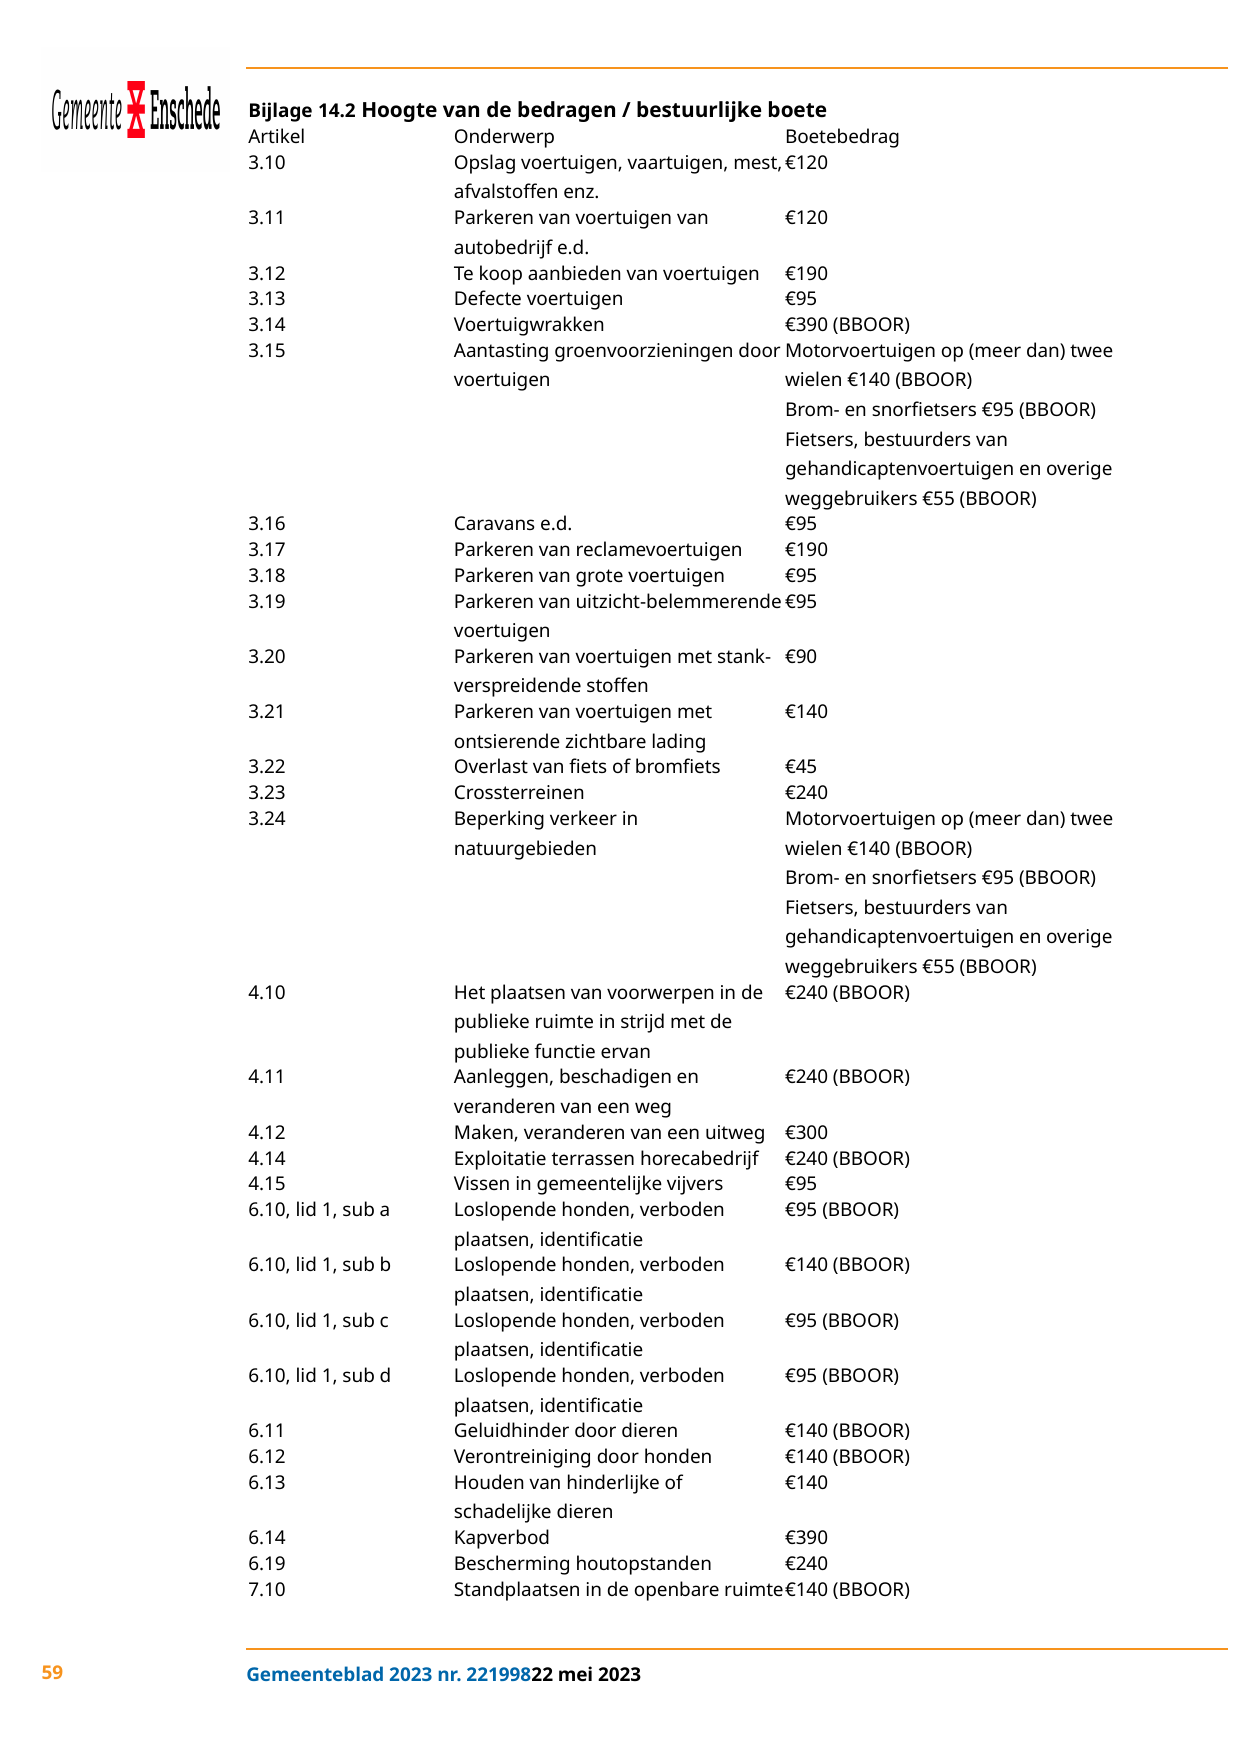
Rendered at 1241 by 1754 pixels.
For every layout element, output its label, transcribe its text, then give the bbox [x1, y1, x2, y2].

table_cell €120 [785, 205, 1152, 260]
table_cell Loslopende honden, verboden plaatsen, identificatie [454, 1196, 785, 1252]
table_cell 6.14 [248, 1524, 454, 1550]
table_cell 6.12 [248, 1443, 454, 1469]
table_cell Standplaatsen in de openbare ruimte [454, 1576, 785, 1601]
table_cell 6.10, lid 1, sub b [248, 1252, 454, 1307]
table_cell 4.11 [248, 1064, 454, 1119]
table_cell Verontreiniging door honden [454, 1443, 785, 1469]
table_cell Caravans e.d. [454, 511, 785, 536]
table_cell 4.15 [248, 1171, 454, 1196]
table_cell 3.11 [248, 205, 454, 260]
table_cell 3.22 [248, 754, 454, 779]
table_cell 3.12 [248, 260, 454, 286]
text Bijlage 14.2 Hoogte van de bedragen / bestuurlijke boete [248, 95, 1152, 123]
table_cell Crossterreinen [454, 780, 785, 805]
table_cell €190 [785, 260, 1152, 286]
table_cell 6.13 [248, 1469, 454, 1524]
table_cell 4.12 [248, 1119, 454, 1145]
table_cell 3.16 [248, 511, 454, 536]
table_cell €95 [785, 286, 1152, 311]
table_cell Motorvoertuigen op (meer dan) twee wielen €140 (BBOOR) Brom- en snorfietsers €95 (BBOOR) Fietsers, bestuurders van gehandicaptenvoertuigen en overige weggebruikers €55 (BBOOR) [785, 337, 1152, 511]
table_cell Vissen in gemeentelijke vijvers [454, 1171, 785, 1196]
table_cell 3.20 [248, 643, 454, 698]
table_cell Overlast van fiets of bromfiets [454, 754, 785, 779]
table_cell €240 [785, 780, 1152, 805]
table_cell €390 [785, 1524, 1152, 1550]
table_cell 4.10 [248, 979, 454, 1064]
table_header Onderwerp [454, 124, 785, 149]
table_cell Aantasting groenvoorzieningen door voertuigen [454, 337, 785, 511]
table_cell €240 (BBOOR) [785, 1145, 1152, 1171]
table_cell €140 [785, 1469, 1152, 1524]
table_cell 3.21 [248, 699, 454, 754]
table_cell 3.19 [248, 588, 454, 643]
table_cell Loslopende honden, verboden plaatsen, identificatie [454, 1252, 785, 1307]
table_cell 3.24 [248, 805, 454, 979]
table_cell Maken, veranderen van een uitweg [454, 1119, 785, 1145]
table_cell 3.23 [248, 780, 454, 805]
table_cell Loslopende honden, verboden plaatsen, identificatie [454, 1362, 785, 1417]
table_cell €190 [785, 536, 1152, 562]
table_cell 6.10, lid 1, sub a [248, 1196, 454, 1252]
picture [41, 47, 231, 172]
table_cell €95 [785, 1171, 1152, 1196]
table_cell 3.14 [248, 311, 454, 337]
table_cell Motorvoertuigen op (meer dan) twee wielen €140 (BBOOR) Brom- en snorfietsers €95 (BBOOR) Fietsers, bestuurders van gehandicaptenvoertuigen en overige weggebruikers €55 (BBOOR) [785, 805, 1152, 979]
table_cell 3.15 [248, 337, 454, 511]
table_cell Aanleggen, beschadigen en veranderen van een weg [454, 1064, 785, 1119]
table_cell Opslag voertuigen, vaartuigen, mest, afvalstoffen enz. [454, 149, 785, 204]
table_cell €45 [785, 754, 1152, 779]
table_cell Loslopende honden, verboden plaatsen, identificatie [454, 1307, 785, 1362]
table_cell €240 (BBOOR) [785, 1064, 1152, 1119]
table_cell €120 [785, 149, 1152, 204]
table_cell 3.18 [248, 562, 454, 588]
table_cell Voertuigwrakken [454, 311, 785, 337]
table_cell €95 [785, 511, 1152, 536]
table_cell €95 (BBOOR) [785, 1362, 1152, 1417]
table_cell 4.14 [248, 1145, 454, 1171]
table_cell Houden van hinderlijke of schadelijke dieren [454, 1469, 785, 1524]
table_cell €140 (BBOOR) [785, 1576, 1152, 1601]
table_cell Parkeren van voertuigen met stank-verspreidende stoffen [454, 643, 785, 698]
table_cell €95 (BBOOR) [785, 1307, 1152, 1362]
table_cell €240 (BBOOR) [785, 979, 1152, 1064]
table_cell Parkeren van voertuigen met ontsierende zichtbare lading [454, 699, 785, 754]
table_cell Parkeren van reclamevoertuigen [454, 536, 785, 562]
table_header Boetebedrag [785, 124, 1152, 149]
table_cell €95 [785, 562, 1152, 588]
table_cell 6.19 [248, 1550, 454, 1576]
table_cell Kapverbod [454, 1524, 785, 1550]
table_header Artikel [248, 124, 454, 149]
table_cell Parkeren van grote voertuigen [454, 562, 785, 588]
table_cell Parkeren van voertuigen van autobedrijf e.d. [454, 205, 785, 260]
table_cell 7.10 [248, 1576, 454, 1601]
table_cell 3.17 [248, 536, 454, 562]
table_cell €140 (BBOOR) [785, 1443, 1152, 1469]
table_cell €300 [785, 1119, 1152, 1145]
table_cell Beperking verkeer in natuurgebieden [454, 805, 785, 979]
table_cell 6.10, lid 1, sub d [248, 1362, 454, 1417]
table_cell 3.13 [248, 286, 454, 311]
table_cell €95 [785, 588, 1152, 643]
table_cell 6.11 [248, 1418, 454, 1443]
table_cell 6.10, lid 1, sub c [248, 1307, 454, 1362]
table_cell €390 (BBOOR) [785, 311, 1152, 337]
table_cell Te koop aanbieden van voertuigen [454, 260, 785, 286]
table_cell €95 (BBOOR) [785, 1196, 1152, 1252]
table_cell €140 [785, 699, 1152, 754]
table_cell €240 [785, 1550, 1152, 1576]
table_cell Geluidhinder door dieren [454, 1418, 785, 1443]
table_cell Defecte voertuigen [454, 286, 785, 311]
table_cell Bescherming houtopstanden [454, 1550, 785, 1576]
table_cell Parkeren van uitzicht-belemmerende voertuigen [454, 588, 785, 643]
table_cell Exploitatie terrassen horecabedrijf [454, 1145, 785, 1171]
table_cell Het plaatsen van voorwerpen in de publieke ruimte in strijd met de publieke functie ervan [454, 979, 785, 1064]
table_cell €140 (BBOOR) [785, 1252, 1152, 1307]
table_cell €90 [785, 643, 1152, 698]
table_cell €140 (BBOOR) [785, 1418, 1152, 1443]
table_cell 3.10 [248, 149, 454, 204]
